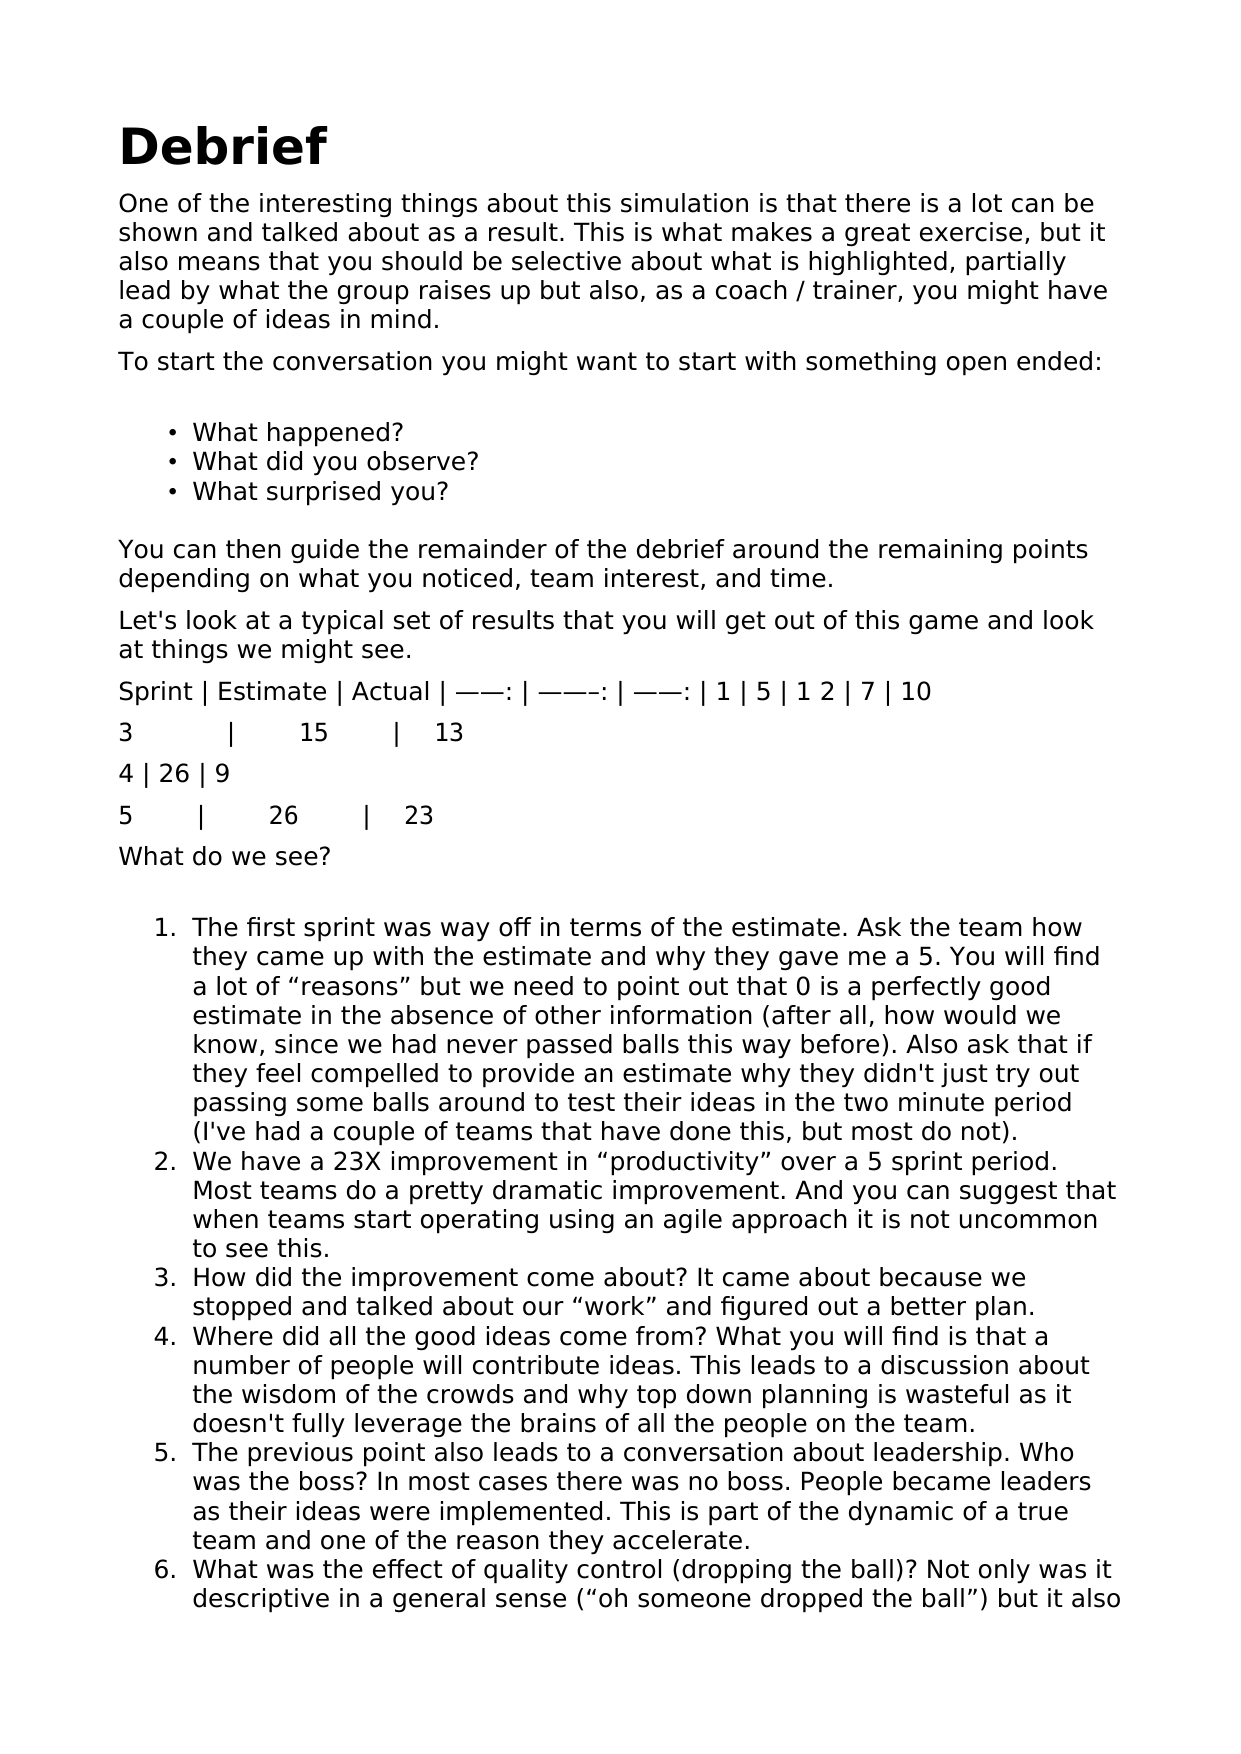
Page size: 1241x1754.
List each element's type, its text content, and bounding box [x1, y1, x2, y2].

list What did you observe? [177, 447, 1122, 477]
list What surprised you? [177, 477, 1122, 506]
text Sprint | Estimate | Actual | ——: | ——–: | ——: | 1 | 5 | 1 2 | 7 | 10 [118, 677, 1122, 706]
list What was the effect of quality control (dropping the ball)? Not only was it descriptive in a general sense (“oh someone dropped the ball”) but it also [177, 1555, 1122, 1613]
list Where did all the good ideas come from? What you will find is that a number of people will contribute ideas. This leads to a discussion about the wisdom of the crowds and why top down planning is wasteful as it doesn't fully leverage the brains of all the people on the team. [177, 1322, 1122, 1438]
text Let's look at a typical set of results that you will get out of this game and look at things we might see. [118, 606, 1122, 664]
subtitle Debrief [118, 118, 1122, 176]
text What do we see? [118, 842, 1122, 871]
list The first sprint was way off in terms of the estimate. Ask the team how they came up with the estimate and why they gave me a 5. You will find a lot of “reasons” but we need to point out that 0 is a perfectly good estimate in the absence of other information (after all, how would we know, since we had never passed balls this way before). Also ask that if they feel compelled to provide an estimate why they didn't just try out passing some balls around to test their ideas in the two minute period (I've had a couple of teams that have done this, but most do not). [177, 913, 1122, 1147]
list How did the improvement come about? It came about because we stopped and talked about our “work” and figured out a better plan. [177, 1263, 1122, 1322]
text 3 | 15 | 13 [118, 719, 1122, 748]
list What happened? [177, 418, 1122, 447]
text 4 | 26 | 9 [118, 759, 1122, 789]
list We have a 23X improvement in “productivity” over a 5 sprint period. Most teams do a pretty dramatic improvement. And you can suggest that when teams start operating using an agile approach it is not uncommon to see this. [177, 1147, 1122, 1263]
text You can then guide the remainder of the debrief around the remaining points depending on what you noticed, team interest, and time. [118, 535, 1122, 594]
list The previous point also leads to a conversation about leadership. Who was the boss? In most cases there was no boss. People became leaders as their ideas were implemented. This is part of the dynamic of a true team and one of the reason they accelerate. [177, 1438, 1122, 1555]
text To start the conversation you might want to start with something open ended: [118, 347, 1122, 376]
text 5 | 26 | 23 [118, 801, 1122, 830]
text One of the interesting things about this simulation is that there is a lot can be shown and talked about as a result. This is what makes a great exercise, but it also means that you should be selective about what is highlighted, partially lead by what the group raises up but also, as a coach / trainer, you might have a couple of ideas in mind. [118, 189, 1122, 335]
